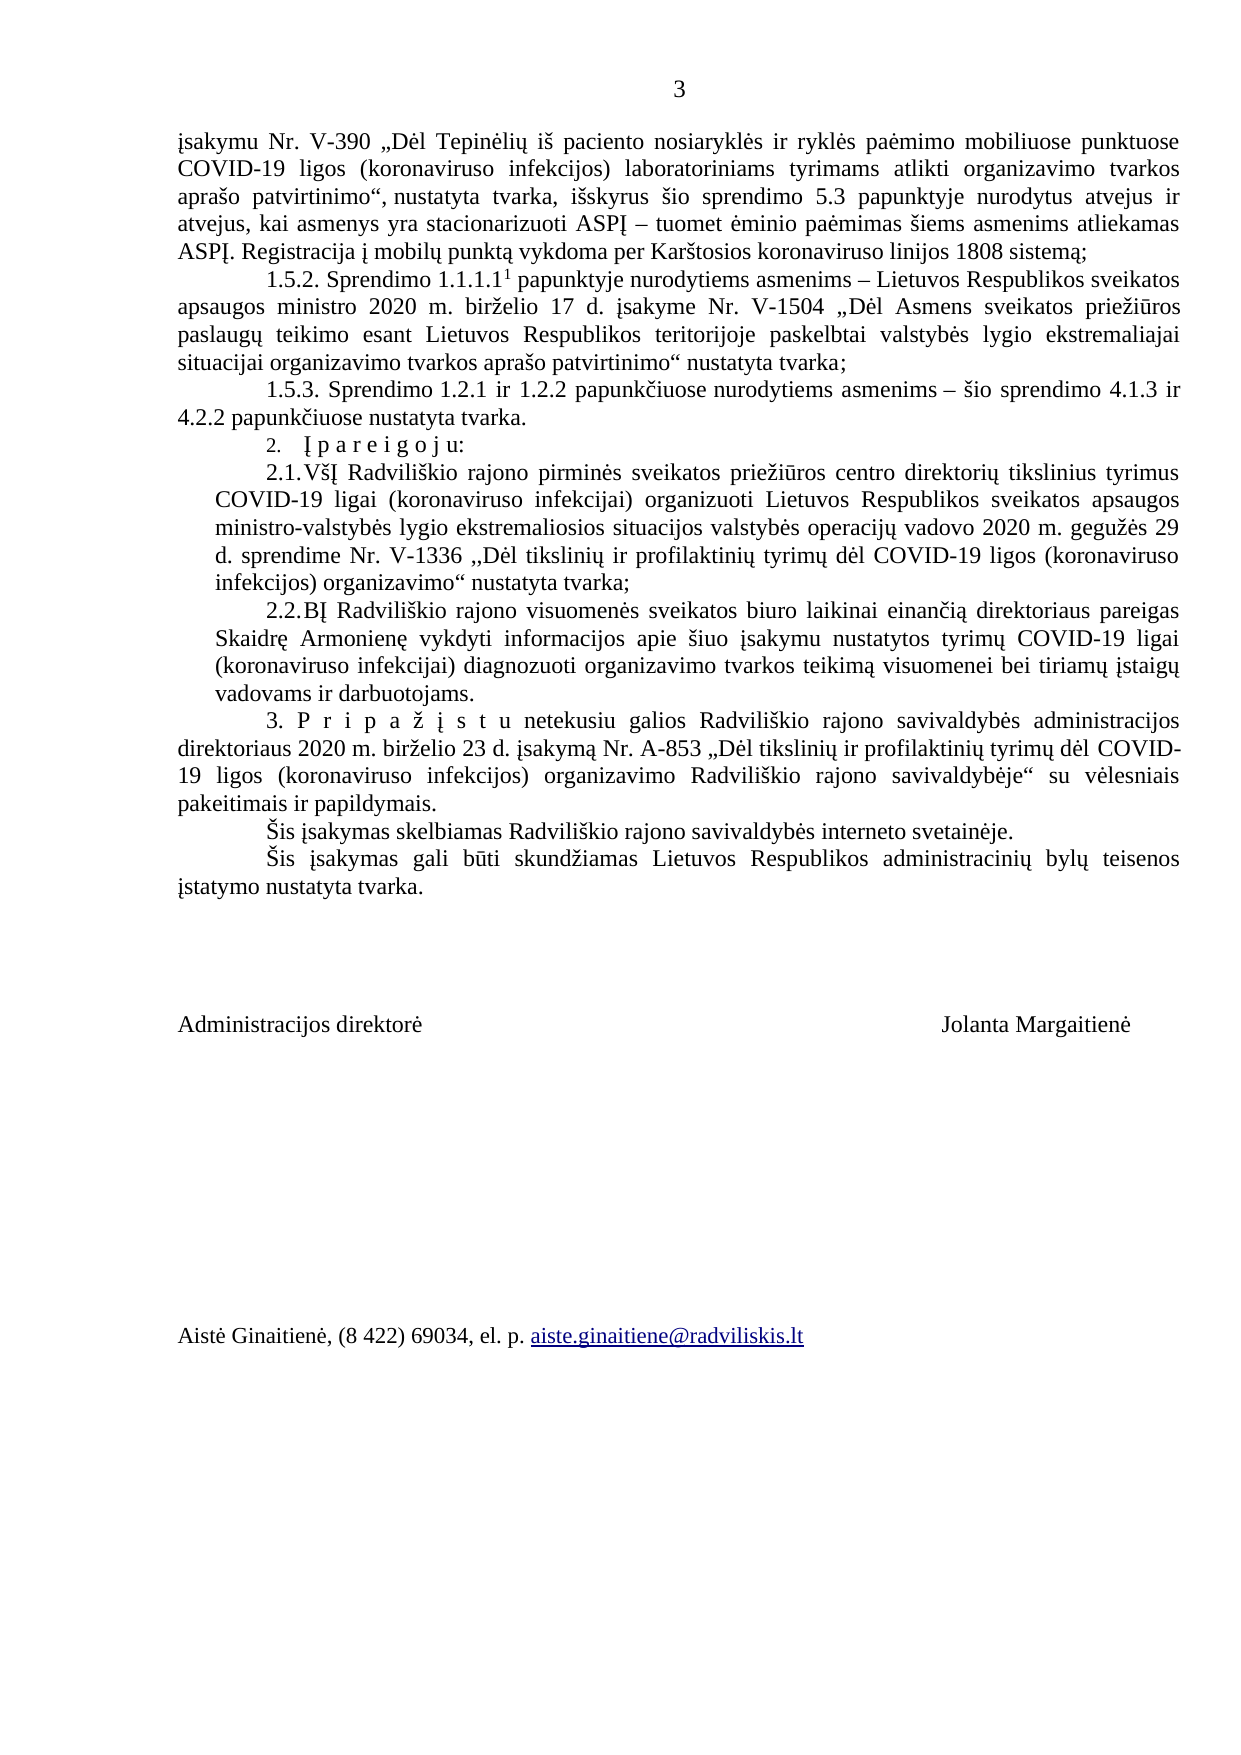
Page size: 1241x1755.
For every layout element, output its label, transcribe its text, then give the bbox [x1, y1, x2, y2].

list BĮ Radviliškio rajono visuomenės sveikatos biuro laikinai einančią direktoriaus pareigas Skaidrę Armonienę vykdyti informacijos apie šiuo įsakymu nustatytos tyrimų COVID-19 ligai (koronaviruso infekcijai) diagnozuoti organizavimo tvarkos teikimą visuomenei bei tiriamų įstaigų vadovams ir darbuotojams. [177, 596, 1181, 706]
text 1.5.3. Sprendimo 1.2.1 ir 1.2.2 papunkčiuose nurodytiems asmenims – šio sprendimo 4.1.3 ir 4.2.2 papunkčiuose nustatyta tvarka. [177, 375, 1181, 430]
text Administracijos direktorė Jolanta Margaitienė [177, 1010, 1181, 1038]
text Šis įsakymas skelbiamas Radviliškio rajono savivaldybės interneto svetainėje. [177, 817, 1181, 844]
list VšĮ Radviliškio rajono pirminės sveikatos priežiūros centro direktorių tikslinius tyrimus COVID-19 ligai (koronaviruso infekcijai) organizuoti Lietuvos Respublikos sveikatos apsaugos ministro-valstybės lygio ekstremaliosios situacijos valstybės operacijų vadovo 2020 m. gegužės 29 d. sprendime Nr. V-1336 ,,Dėl tikslinių ir profilaktinių tyrimų dėl COVID-19 ligos (koronaviruso infekcijos) organizavimo“ nustatyta tvarka; [177, 458, 1181, 596]
text 1.5.2. Sprendimo 1.1.1.11 papunktyje nurodytiems asmenims – Lietuvos Respublikos sveikatos apsaugos ministro 2020 m. birželio 17 d. įsakyme Nr. V-1504 „Dėl Asmens sveikatos priežiūros paslaugų teikimo esant Lietuvos Respublikos teritorijoje paskelbtai valstybės lygio ekstremaliajai situacijai organizavimo tvarkos aprašo patvirtinimo“ nustatyta tvarka; [177, 265, 1181, 375]
text Aistė Ginaitienė, (8 422) 69034, el. p. aiste.ginaitiene@radviliskis.lt [177, 1323, 1181, 1349]
text įsakymu Nr. V-390 „Dėl Tepinėlių iš paciento nosiaryklės ir ryklės paėmimo mobiliuose punktuose COVID-19 ligos (koronaviruso infekcijos) laboratoriniams tyrimams atlikti organizavimo tvarkos aprašo patvirtinimo“, nustatyta tvarka, išskyrus šio sprendimo 5.3 papunktyje nurodytus atvejus ir atvejus, kai asmenys yra stacionarizuoti ASPĮ – tuomet ėminio paėmimas šiems asmenims atliekamas ASPĮ. Registracija į mobilų punktą vykdoma per Karštosios koronaviruso linijos 1808 sistemą; [177, 127, 1181, 265]
text Šis įsakymas gali būti skundžiamas Lietuvos Respublikos administracinių bylų teisenos įstatymo nustatyta tvarka. [177, 844, 1181, 899]
list Įpareigoju: [177, 430, 1181, 458]
list 3. P r i p a ž į s t u netekusiu galios Radviliškio rajono savivaldybės administracijos direktoriaus 2020 m. birželio 23 d. įsakymą Nr. A-853 „Dėl tikslinių ir profilaktinių tyrimų dėl COVID-19 ligos (koronaviruso infekcijos) organizavimo Radviliškio rajono savivaldybėje“ su vėlesniais pakeitimais ir papildymais. [177, 706, 1181, 817]
